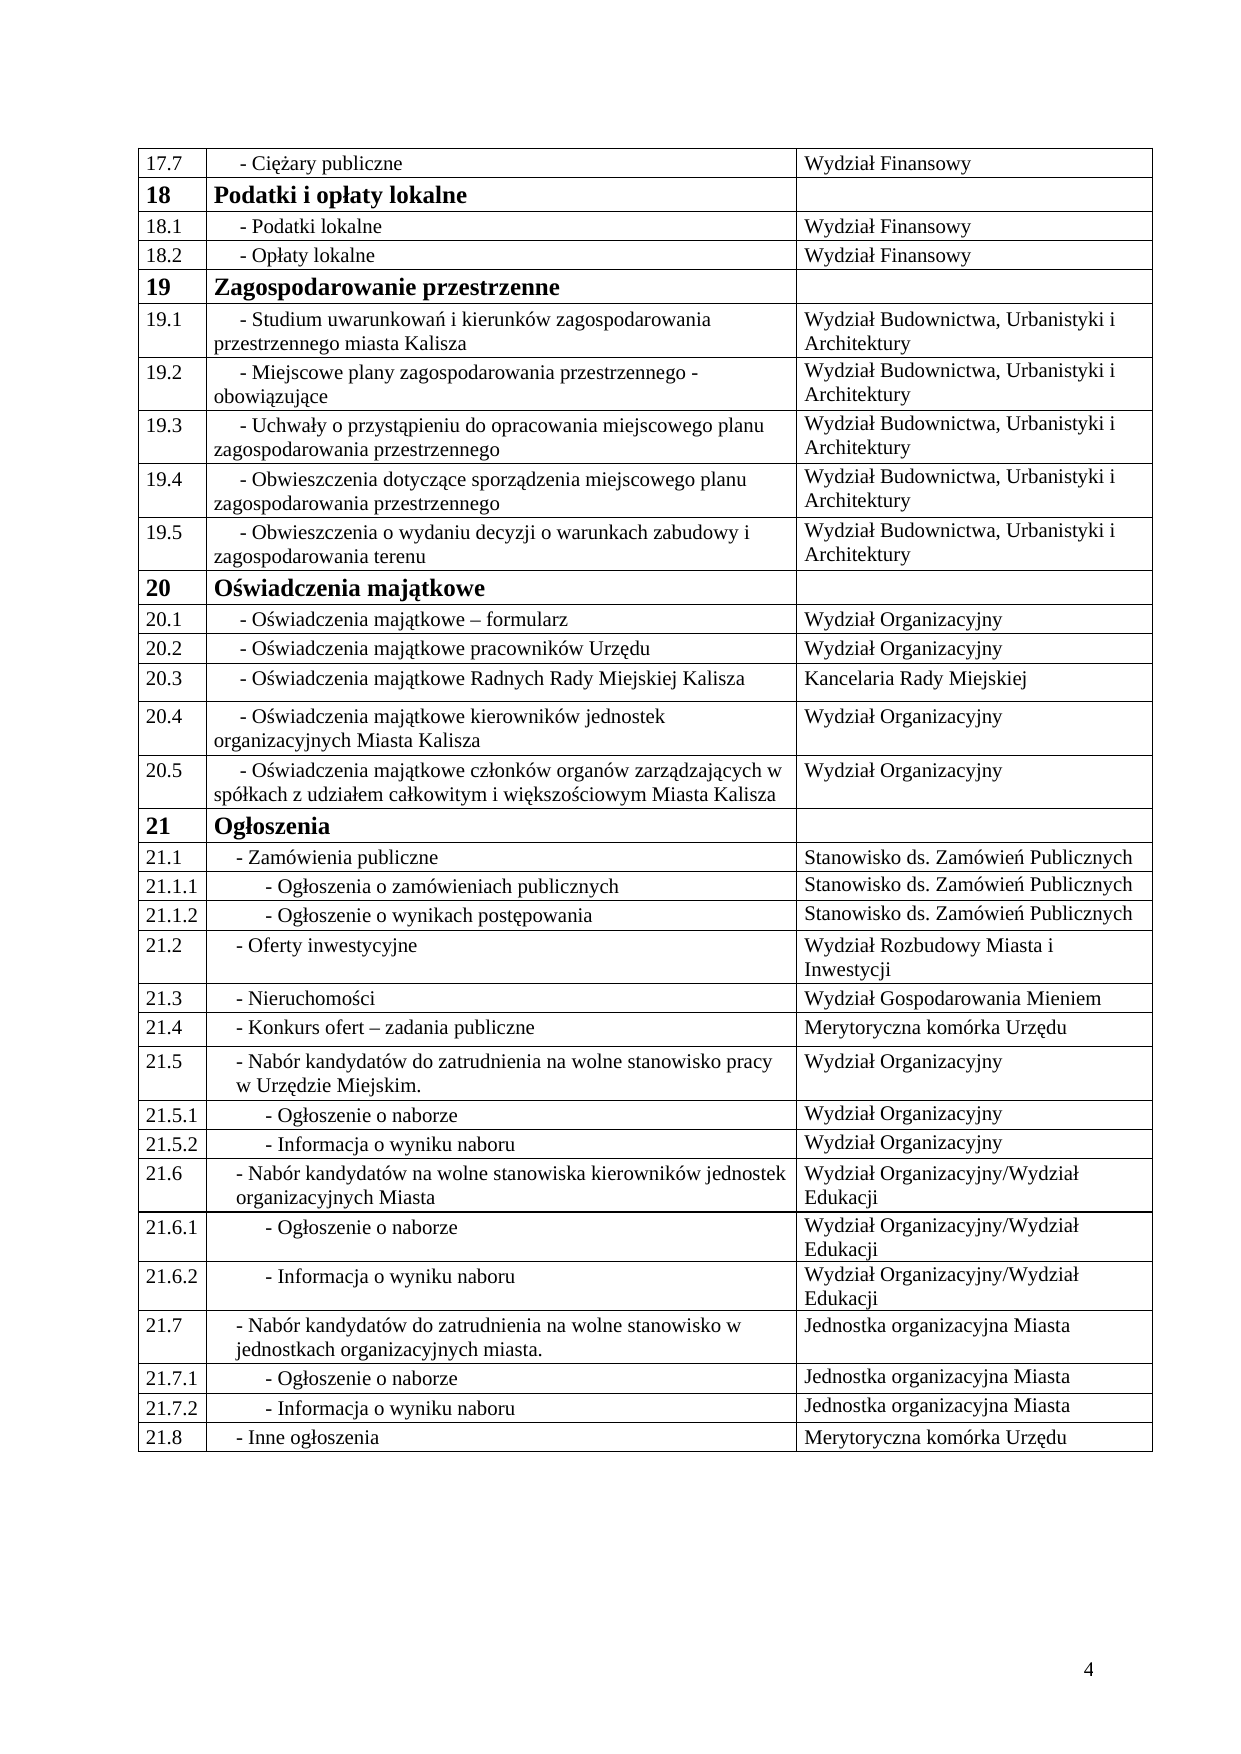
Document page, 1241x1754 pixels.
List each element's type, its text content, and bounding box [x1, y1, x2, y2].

table_cell Wydział Organizacyjny [797, 702, 1152, 754]
table_cell Wydział Rozbudowy Miasta i Inwestycji [797, 931, 1152, 983]
table_cell - Nieruchomości [207, 984, 796, 1012]
table_cell 21.7.1 [139, 1364, 206, 1392]
table_cell Wydział Organizacyjny/Wydział Edukacji [797, 1262, 1152, 1310]
table_cell Podatki i opłaty lokalne [207, 178, 796, 211]
table_cell - Zamówienia publiczne [207, 843, 796, 871]
table_cell [797, 571, 1152, 604]
table_cell Wydział Organizacyjny [797, 1130, 1152, 1158]
table_cell - Nabór kandydatów do zatrudnienia na wolne stanowisko pracy w Urzędzie Miejskim. [207, 1047, 796, 1099]
table_cell Jednostka organizacyjna Miasta [797, 1364, 1152, 1392]
table_cell Wydział Budownictwa, Urbanistyki i Architektury [797, 518, 1152, 570]
table_cell - Obwieszczenia dotyczące sporządzenia miejscowego planu zagospodarowania przestrzennego [207, 464, 796, 517]
table_cell - Informacja o wyniku naboru [207, 1262, 796, 1310]
table_cell - Informacja o wyniku naboru [207, 1394, 796, 1422]
table_cell - Inne ogłoszenia [207, 1423, 796, 1451]
table_cell 21.1 [139, 843, 206, 871]
table_cell - Ogłoszenie o wynikach postępowania [207, 901, 796, 929]
table_cell [797, 178, 1152, 211]
table_cell [797, 270, 1152, 303]
table_cell Wydział Organizacyjny [797, 634, 1152, 662]
table_cell Wydział Budownictwa, Urbanistyki i Architektury [797, 358, 1152, 410]
table_cell 20.3 [139, 664, 206, 701]
table_cell Jednostka organizacyjna Miasta [797, 1311, 1152, 1363]
table_cell 21.6 [139, 1159, 206, 1211]
table_cell 20.2 [139, 634, 206, 662]
table_cell Wydział Organizacyjny/Wydział Edukacji [797, 1159, 1152, 1211]
table_cell 20.1 [139, 605, 206, 633]
table_cell Wydział Organizacyjny/Wydział Edukacji [797, 1213, 1152, 1261]
table_cell Wydział Budownictwa, Urbanistyki i Architektury [797, 464, 1152, 517]
table_cell - Oświadczenia majątkowe – formularz [207, 605, 796, 633]
table_cell Wydział Organizacyjny [797, 1101, 1152, 1129]
table_cell Stanowisko ds. Zamówień Publicznych [797, 901, 1152, 929]
table_cell - Ogłoszenie o naborze [207, 1213, 796, 1261]
table_cell 21.2 [139, 931, 206, 983]
table_cell 19.1 [139, 304, 206, 357]
table_cell - Oświadczenia majątkowe pracowników Urzędu [207, 634, 796, 662]
table_cell Kancelaria Rady Miejskiej [797, 664, 1152, 701]
table_cell 21.1.2 [139, 901, 206, 929]
table_cell 21.7 [139, 1311, 206, 1363]
table_cell 18.2 [139, 241, 206, 269]
table_cell - Informacja o wyniku naboru [207, 1130, 796, 1158]
table_cell 21.5.2 [139, 1130, 206, 1158]
table_cell - Oświadczenia majątkowe Radnych Rady Miejskiej Kalisza [207, 664, 796, 701]
table_cell 21 [139, 809, 206, 842]
table_cell Merytoryczna komórka Urzędu [797, 1013, 1152, 1046]
table_cell - Studium uwarunkowań i kierunków zagospodarowania przestrzennego miasta Kalisza [207, 304, 796, 357]
table_cell Oświadczenia majątkowe [207, 571, 796, 604]
table_cell Wydział Finansowy [797, 212, 1152, 240]
table_cell Wydział Organizacyjny [797, 1047, 1152, 1099]
table_cell Wydział Finansowy [797, 241, 1152, 269]
table_cell - Opłaty lokalne [207, 241, 796, 269]
table_cell 20.4 [139, 702, 206, 754]
table_cell - Obwieszczenia o wydaniu decyzji o warunkach zabudowy i zagospodarowania terenu [207, 518, 796, 570]
table_cell Merytoryczna komórka Urzędu [797, 1423, 1152, 1451]
table_cell Wydział Organizacyjny [797, 605, 1152, 633]
table_cell - Ogłoszenie o naborze [207, 1101, 796, 1129]
table_cell - Konkurs ofert – zadania publiczne [207, 1013, 796, 1046]
table_cell 21.6.1 [139, 1213, 206, 1261]
table_cell 21.7.2 [139, 1394, 206, 1422]
table_cell 21.5 [139, 1047, 206, 1099]
table_cell - Podatki lokalne [207, 212, 796, 240]
table_cell Wydział Finansowy [797, 149, 1152, 177]
table_cell 20 [139, 571, 206, 604]
table_cell 21.6.2 [139, 1262, 206, 1310]
table_cell Stanowisko ds. Zamówień Publicznych [797, 843, 1152, 871]
table_cell - Oferty inwestycyjne [207, 931, 796, 983]
table_cell - Oświadczenia majątkowe członków organów zarządzających w spółkach z udziałem całkowitym i większościowym Miasta Kalisza [207, 756, 796, 808]
table_cell [797, 809, 1152, 842]
table_cell - Nabór kandydatów do zatrudnienia na wolne stanowisko w jednostkach organizacyjnych miasta. [207, 1311, 796, 1363]
table_cell Ogłoszenia [207, 809, 796, 842]
table_cell Wydział Gospodarowania Mieniem [797, 984, 1152, 1012]
table_cell Wydział Budownictwa, Urbanistyki i Architektury [797, 304, 1152, 357]
table_cell 21.4 [139, 1013, 206, 1046]
table_cell - Nabór kandydatów na wolne stanowiska kierowników jednostek organizacyjnych Miasta [207, 1159, 796, 1211]
table_cell - Miejscowe plany zagospodarowania przestrzennego - obowiązujące [207, 358, 796, 410]
table_cell Stanowisko ds. Zamówień Publicznych [797, 872, 1152, 900]
table_cell 19.2 [139, 358, 206, 410]
table_cell 19 [139, 270, 206, 303]
table_cell 21.5.1 [139, 1101, 206, 1129]
table_cell - Ogłoszenia o zamówieniach publicznych [207, 872, 796, 900]
table_cell 19.4 [139, 464, 206, 517]
table_cell 19.5 [139, 518, 206, 570]
table_cell 18 [139, 178, 206, 211]
table_cell - Uchwały o przystąpieniu do opracowania miejscowego planu zagospodarowania przestrzennego [207, 411, 796, 463]
table_cell Zagospodarowanie przestrzenne [207, 270, 796, 303]
table_cell 20.5 [139, 756, 206, 808]
table_cell 21.8 [139, 1423, 206, 1451]
table_cell Wydział Budownictwa, Urbanistyki i Architektury [797, 411, 1152, 463]
table_cell 21.1.1 [139, 872, 206, 900]
table_cell - Ciężary publiczne [207, 149, 796, 177]
table_cell Wydział Organizacyjny [797, 756, 1152, 808]
table_cell - Ogłoszenie o naborze [207, 1364, 796, 1392]
table_cell 18.1 [139, 212, 206, 240]
table_cell 19.3 [139, 411, 206, 463]
table_cell 21.3 [139, 984, 206, 1012]
table_cell Jednostka organizacyjna Miasta [797, 1394, 1152, 1422]
table_cell 17.7 [139, 149, 206, 177]
table_cell - Oświadczenia majątkowe kierowników jednostek organizacyjnych Miasta Kalisza [207, 702, 796, 754]
